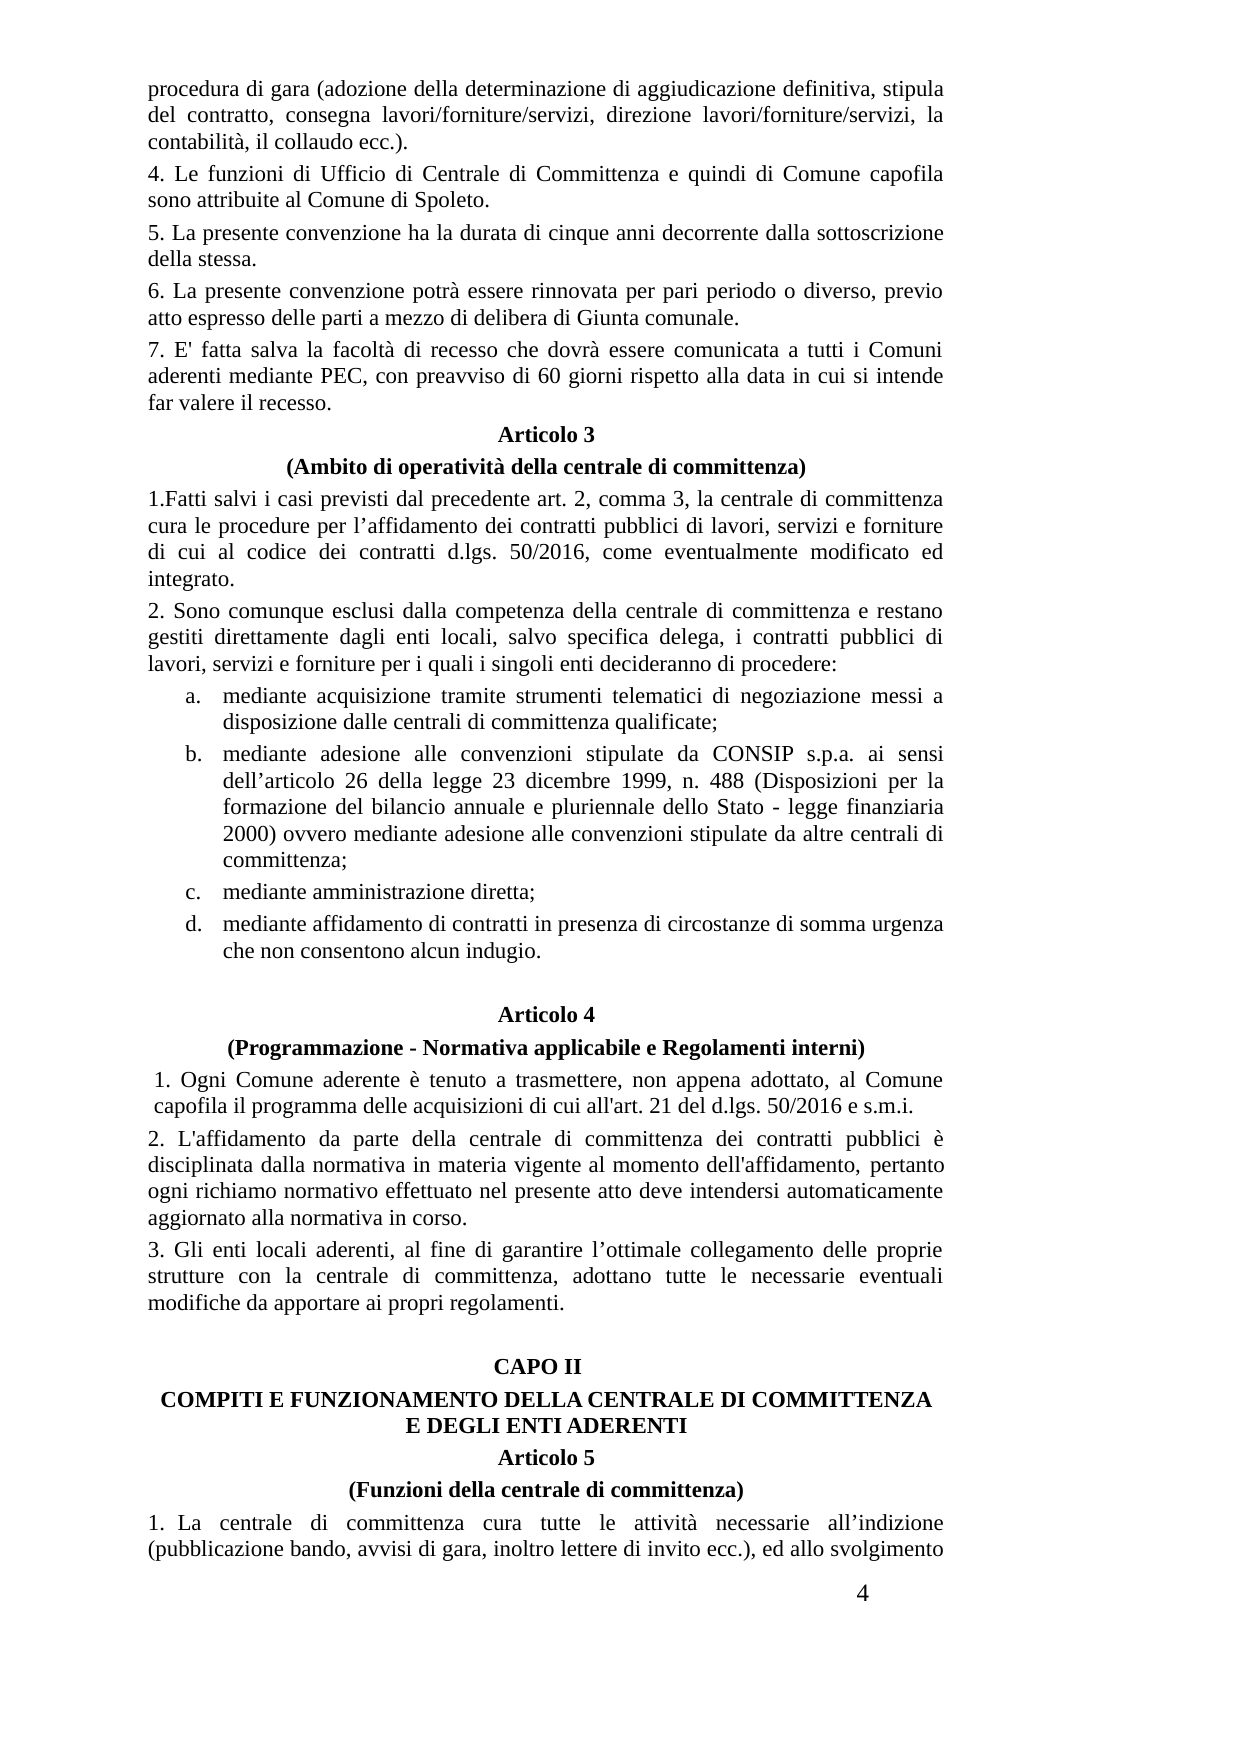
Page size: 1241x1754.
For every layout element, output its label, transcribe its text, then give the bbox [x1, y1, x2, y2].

text 5. La presente convenzione ha la durata di cinque anni decorrente dalla sottoscrizione della stessa. [148, 219, 945, 271]
list La centrale di committenza cura tutte le attività necessarie all’indizione (pubblicazione bando, avvisi di gara, inoltro lettere di invito ecc.), ed allo svolgimento [148, 1509, 945, 1562]
text 1.Fatti salvi i casi previsti dal precedente art. 2, comma 3, la centrale di committenza cura le procedure per l’affidamento dei contratti pubblici di lavori, servizi e forniture di cui al codice dei contratti d.lgs. 50/2016, come eventualmente modificato ed integrato. [148, 486, 945, 591]
text 2. Sono comunque esclusi dalla competenza della centrale di committenza e restano gestiti direttamente dagli enti locali, salvo specifica delega, i contratti pubblici di lavori, servizi e forniture per i quali i singoli enti decideranno di procedere: [148, 597, 945, 676]
text (Programmazione - Normativa applicabile e Regolamenti interni) [148, 1034, 945, 1060]
text 4. Le funzioni di Ufficio di Centrale di Committenza e quindi di Comune capofila sono attribuite al Comune di Spoleto. [148, 160, 945, 213]
text 2. L'affidamento da parte della centrale di committenza dei contratti pubblici è disciplinata dalla normativa in materia vigente al momento dell'affidamento, pertanto ogni richiamo normativo effettuato nel presente atto deve intendersi automaticamente aggiornato alla normativa in corso. [148, 1125, 945, 1230]
list mediante amministrazione diretta; [185, 878, 945, 904]
text Articolo 4 [148, 1001, 945, 1028]
text Articolo 3 [148, 421, 945, 447]
text (Ambito di operatività della centrale di committenza) [148, 453, 945, 479]
list mediante affidamento di contratti in presenza di circostanze di somma urgenza che non consentono alcun indugio. [185, 911, 945, 963]
list mediante adesione alle convenzioni stipulate da CONSIP s.p.a. ai sensi dell’articolo 26 della legge 23 dicembre 1999, n. 488 (Disposizioni per la formazione del bilancio annuale e pluriennale dello Stato - legge finanziaria 2000) ovvero mediante adesione alle convenzioni stipulate da altre centrali di committenza; [185, 741, 945, 872]
text 7. E' fatta salva la facoltà di recesso che dovrà essere comunicata a tutti i Comuni aderenti mediante PEC, con preavviso di 60 giorni rispetto alla data in cui si intende far valere il recesso. [148, 336, 945, 415]
text CAPO II [130, 1353, 945, 1380]
text Articolo 5 [148, 1444, 945, 1471]
text (Funzioni della centrale di committenza) [148, 1477, 945, 1503]
text COMPITI E FUNZIONAMENTO DELLA CENTRALE DI COMMITTENZA E DEGLI ENTI ADERENTI [148, 1386, 945, 1438]
text procedura di gara (adozione della determinazione di aggiudicazione definitiva, stipula del contratto, consegna lavori/forniture/servizi, direzione lavori/forniture/servizi, la contabilità, il collaudo ecc.). [148, 75, 945, 154]
text 1. Ogni Comune aderente è tenuto a trasmettere, non appena adottato, al Comune capofila il programma delle acquisizioni di cui all'art. 21 del d.lgs. 50/2016 e s.m.i. [154, 1066, 945, 1119]
text 6. La presente convenzione potrà essere rinnovata per pari periodo o diverso, previo atto espresso delle parti a mezzo di delibera di Giunta comunale. [148, 277, 945, 330]
list mediante acquisizione tramite strumenti telematici di negoziazione messi a disposizione dalle centrali di committenza qualificate; [185, 682, 945, 734]
text 3. Gli enti locali aderenti, al fine di garantire l’ottimale collegamento delle proprie strutture con la centrale di committenza, adottano tutte le necessarie eventuali modifiche da apportare ai propri regolamenti. [148, 1236, 945, 1315]
